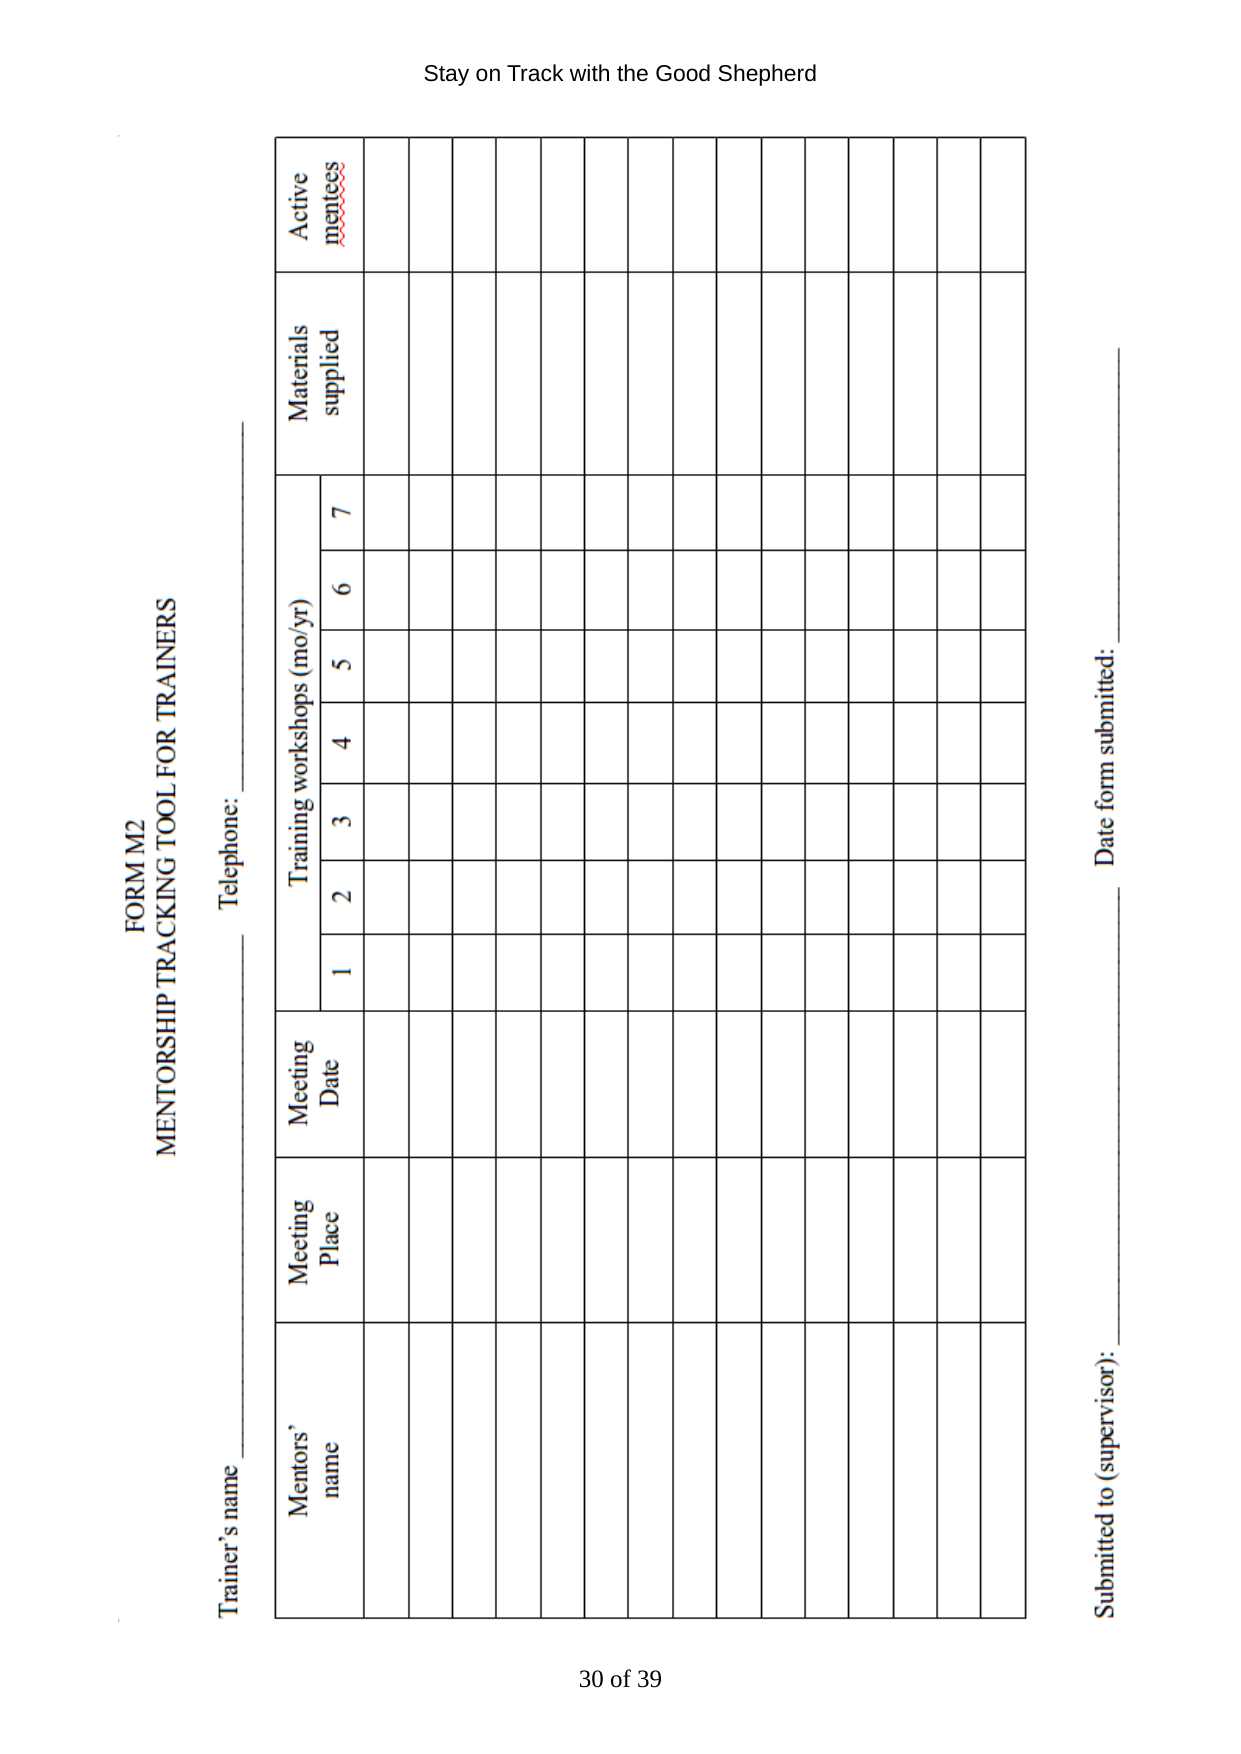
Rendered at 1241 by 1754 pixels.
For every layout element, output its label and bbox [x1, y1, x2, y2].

picture [118, 135, 1123, 1622]
